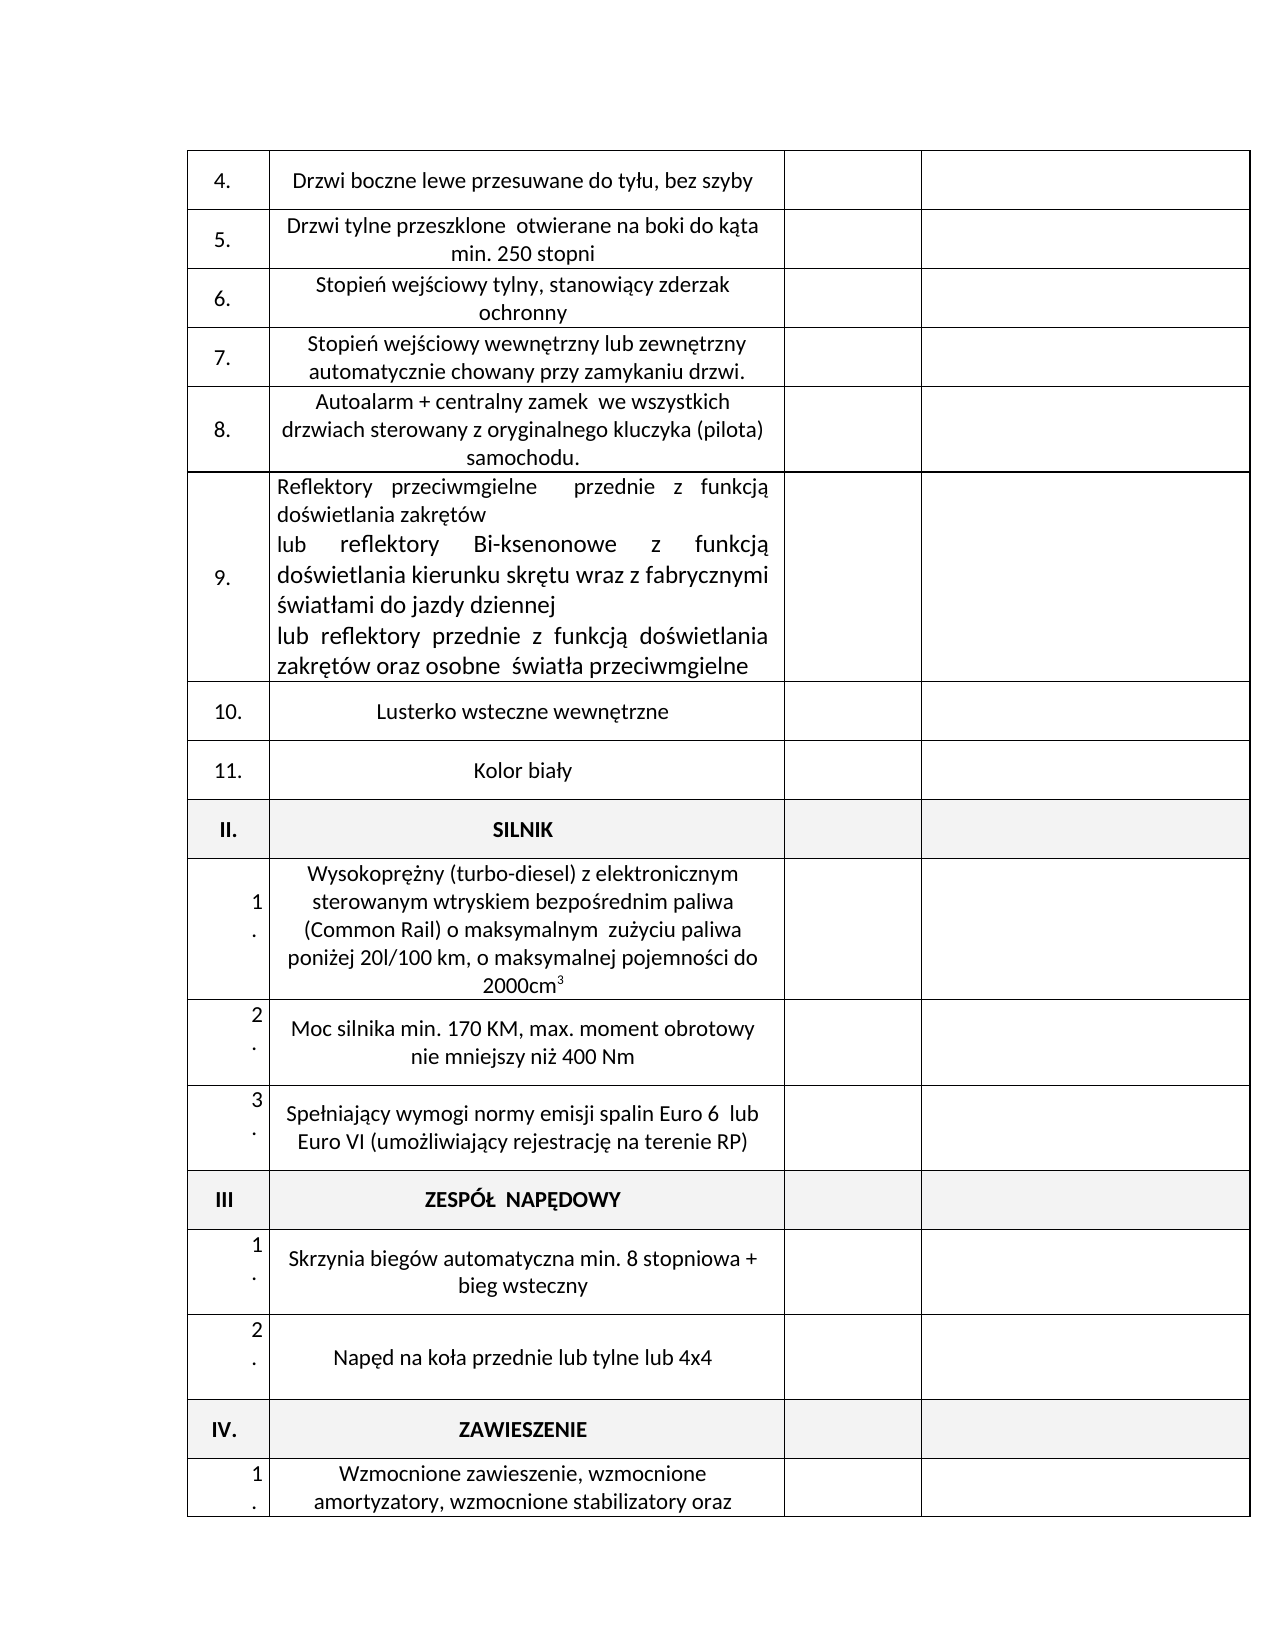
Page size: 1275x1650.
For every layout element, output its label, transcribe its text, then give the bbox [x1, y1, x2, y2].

table_cell [188, 682, 269, 740]
table_cell [785, 387, 921, 471]
table_cell IV. [188, 1400, 269, 1458]
table_cell [785, 1400, 921, 1458]
table_cell [785, 151, 921, 209]
table_cell [188, 387, 269, 471]
table_cell Moc silnika min. 170 KM, max. moment obrotowy nie mniejszy niż 400 Nm [270, 1000, 784, 1084]
table_cell [785, 210, 921, 268]
table_cell [922, 682, 1249, 740]
table_cell [922, 269, 1249, 327]
table_cell [922, 1315, 1249, 1399]
table_cell [922, 473, 1249, 681]
table_cell [922, 1459, 1249, 1516]
table_cell Wzmocnione zawieszenie, wzmocnione amortyzatory, wzmocnione stabilizatory oraz [270, 1459, 784, 1516]
table_cell [188, 741, 269, 799]
table_cell [922, 800, 1249, 858]
table_cell [922, 859, 1249, 999]
table_cell Lusterko wsteczne wewnętrzne [270, 682, 784, 740]
table_cell Reflektory przeciwmgielne przednie z funkcją doświetlania zakrętów lub reflektory Bi-ksenonowe z funkcją doświetlania kierunku skrętu wraz z fabrycznymi światłami do jazdy dziennej lub reflektory przednie z funkcją doświetlania zakrętów oraz osobne światła przeciwmgielne [270, 473, 784, 681]
table_cell [188, 269, 269, 327]
table_cell Stopień wejściowy tylny, stanowiący zderzak ochronny [270, 269, 784, 327]
table_cell [922, 1000, 1249, 1084]
table_cell III [188, 1171, 269, 1229]
table_cell [785, 1459, 921, 1516]
table_cell [785, 473, 921, 681]
table_cell Kolor biały [270, 741, 784, 799]
table_cell [785, 269, 921, 327]
table_cell Drzwi boczne lewe przesuwane do tyłu, bez szyby [270, 151, 784, 209]
table_cell [785, 859, 921, 999]
table_cell [922, 1230, 1249, 1314]
table_cell Wysokoprężny (turbo-diesel) z elektronicznym sterowanym wtryskiem bezpośrednim paliwa (Common Rail) o maksymalnym zużyciu paliwa poniżej 20l/100 km, o maksymalnej pojemności do 2000cm3 [270, 859, 784, 999]
table_cell [188, 1230, 269, 1314]
table_cell [785, 1086, 921, 1169]
table_cell [188, 1086, 269, 1169]
table_cell ZAWIESZENIE [270, 1400, 784, 1458]
table_cell SILNIK [270, 800, 784, 858]
table_cell Skrzynia biegów automatyczna min. 8 stopniowa + bieg wsteczny [270, 1230, 784, 1314]
table_cell [188, 473, 269, 681]
table_cell Autoalarm + centralny zamek we wszystkich drzwiach sterowany z oryginalnego kluczyka (pilota) samochodu. [270, 387, 784, 471]
table_cell Stopień wejściowy wewnętrzny lub zewnętrzny automatycznie chowany przy zamykaniu drzwi. [270, 328, 784, 386]
table_cell [188, 1315, 269, 1399]
table_cell [188, 1000, 269, 1084]
table_cell Spełniający wymogi normy emisji spalin Euro 6 lub Euro VI (umożliwiający rejestrację na terenie RP) [270, 1086, 784, 1169]
table_cell [188, 1459, 269, 1516]
table_cell [922, 387, 1249, 471]
table_cell II. [188, 800, 269, 858]
table_cell Napęd na koła przednie lub tylne lub 4x4 [270, 1315, 784, 1399]
table_cell [785, 741, 921, 799]
table_cell [922, 210, 1249, 268]
table_cell [922, 1086, 1249, 1169]
table_cell [785, 1171, 921, 1229]
table_cell Drzwi tylne przeszklone otwierane na boki do kąta min. 250 stopni [270, 210, 784, 268]
table_cell [785, 1230, 921, 1314]
table_cell [188, 210, 269, 268]
table_cell [785, 800, 921, 858]
table_cell [188, 328, 269, 386]
table_cell [922, 741, 1249, 799]
table_cell ZESPÓŁ NAPĘDOWY [270, 1171, 784, 1229]
table_cell [922, 328, 1249, 386]
table_cell [922, 1171, 1249, 1229]
table_cell [785, 328, 921, 386]
table_cell [188, 151, 269, 209]
table_cell [785, 1315, 921, 1399]
table_cell [922, 1400, 1249, 1458]
table_cell [188, 859, 269, 999]
table_cell [922, 151, 1249, 209]
table_cell [785, 682, 921, 740]
table_cell [785, 1000, 921, 1084]
